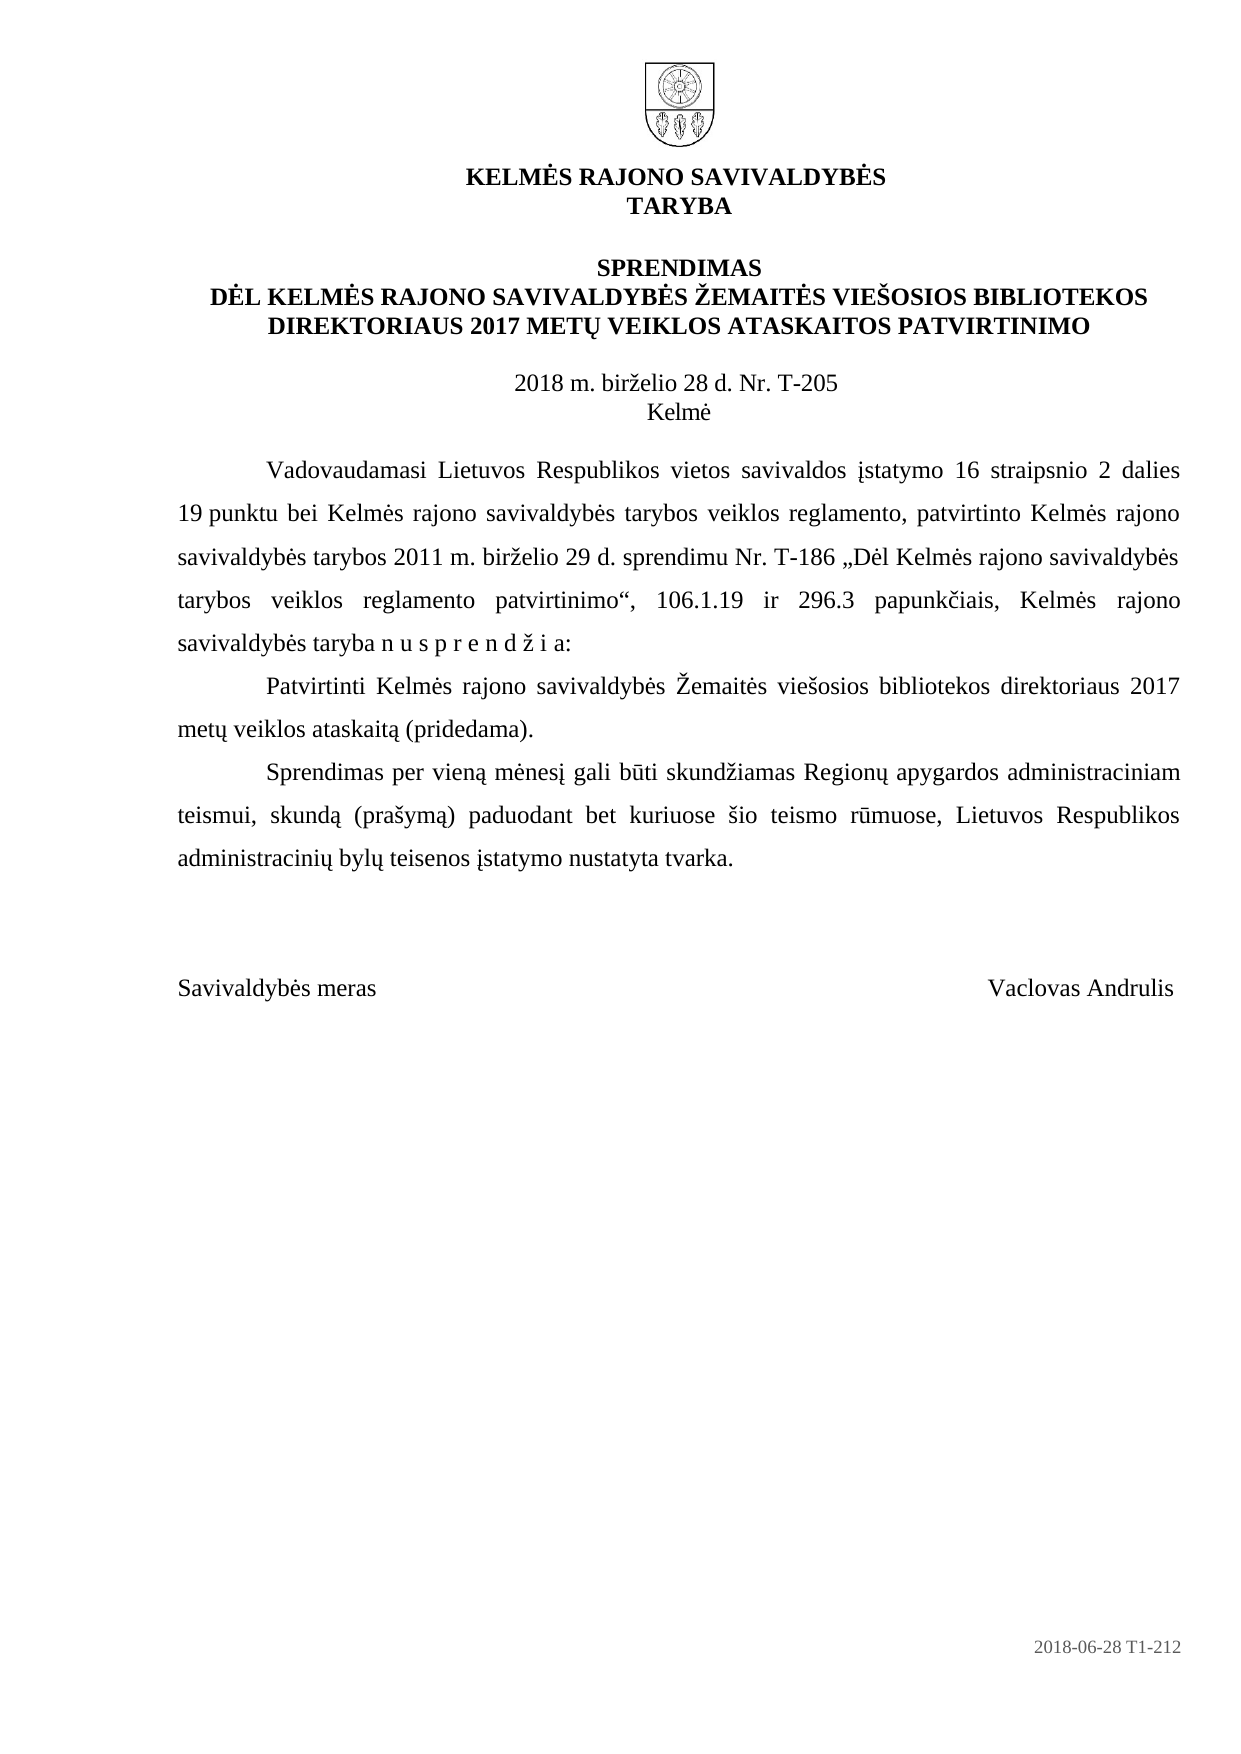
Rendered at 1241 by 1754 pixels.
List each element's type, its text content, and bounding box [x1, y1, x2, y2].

text DĖL KELMĖS RAJONO SAVIVALDYBĖS ŽEMAITĖS VIEŠOSIOS BIBLIOTEKOS DIREKTORIAUS 2017 METŲ VEIKLOS ATASKAITOS PATVIRTINIMO [177, 282, 1181, 340]
text 2018 m. birželio 28 d. Nr. T-205 [177, 368, 1181, 397]
subtitle KELMĖS RAJONO SAVIVALDYBĖS [177, 162, 1181, 191]
text SPRENDIMAS [177, 253, 1181, 282]
text Kelmė [177, 397, 1181, 426]
text Patvirtinti Kelmės rajono savivaldybės Žemaitės viešosios bibliotekos direktoriaus 2017 metų veiklos ataskaitą (pridedama). [177, 671, 1181, 743]
text TARYBA [177, 191, 1181, 220]
text Sprendimas per vieną mėnesį gali būti skundžiamas Regionų apygardos administraciniam teismui, skundą (prašymą) paduodant bet kuriuose šio teismo rūmuose, Lietuvos Respublikos administracinių bylų teisenos įstatymo nustatyta tvarka. [177, 757, 1181, 872]
text Vadovaudamasi Lietuvos Respublikos vietos savivaldos įstatymo 16 straipsnio 2 dalies 19 punktu bei Kelmės rajono savivaldybės tarybos veiklos reglamento, patvirtinto Kelmės rajono savivaldybės tarybos 2011 m. birželio 29 d. sprendimu Nr. T-186 „Dėl Kelmės rajono savivaldybės tarybos veiklos reglamento patvirtinimo“, 106.1.19 ir 296.3 papunkčiais, Kelmės rajono savivaldybės taryba nusprendžia: [177, 455, 1181, 657]
text Savivaldybės meras Vaclovas Andrulis [177, 973, 1181, 1002]
